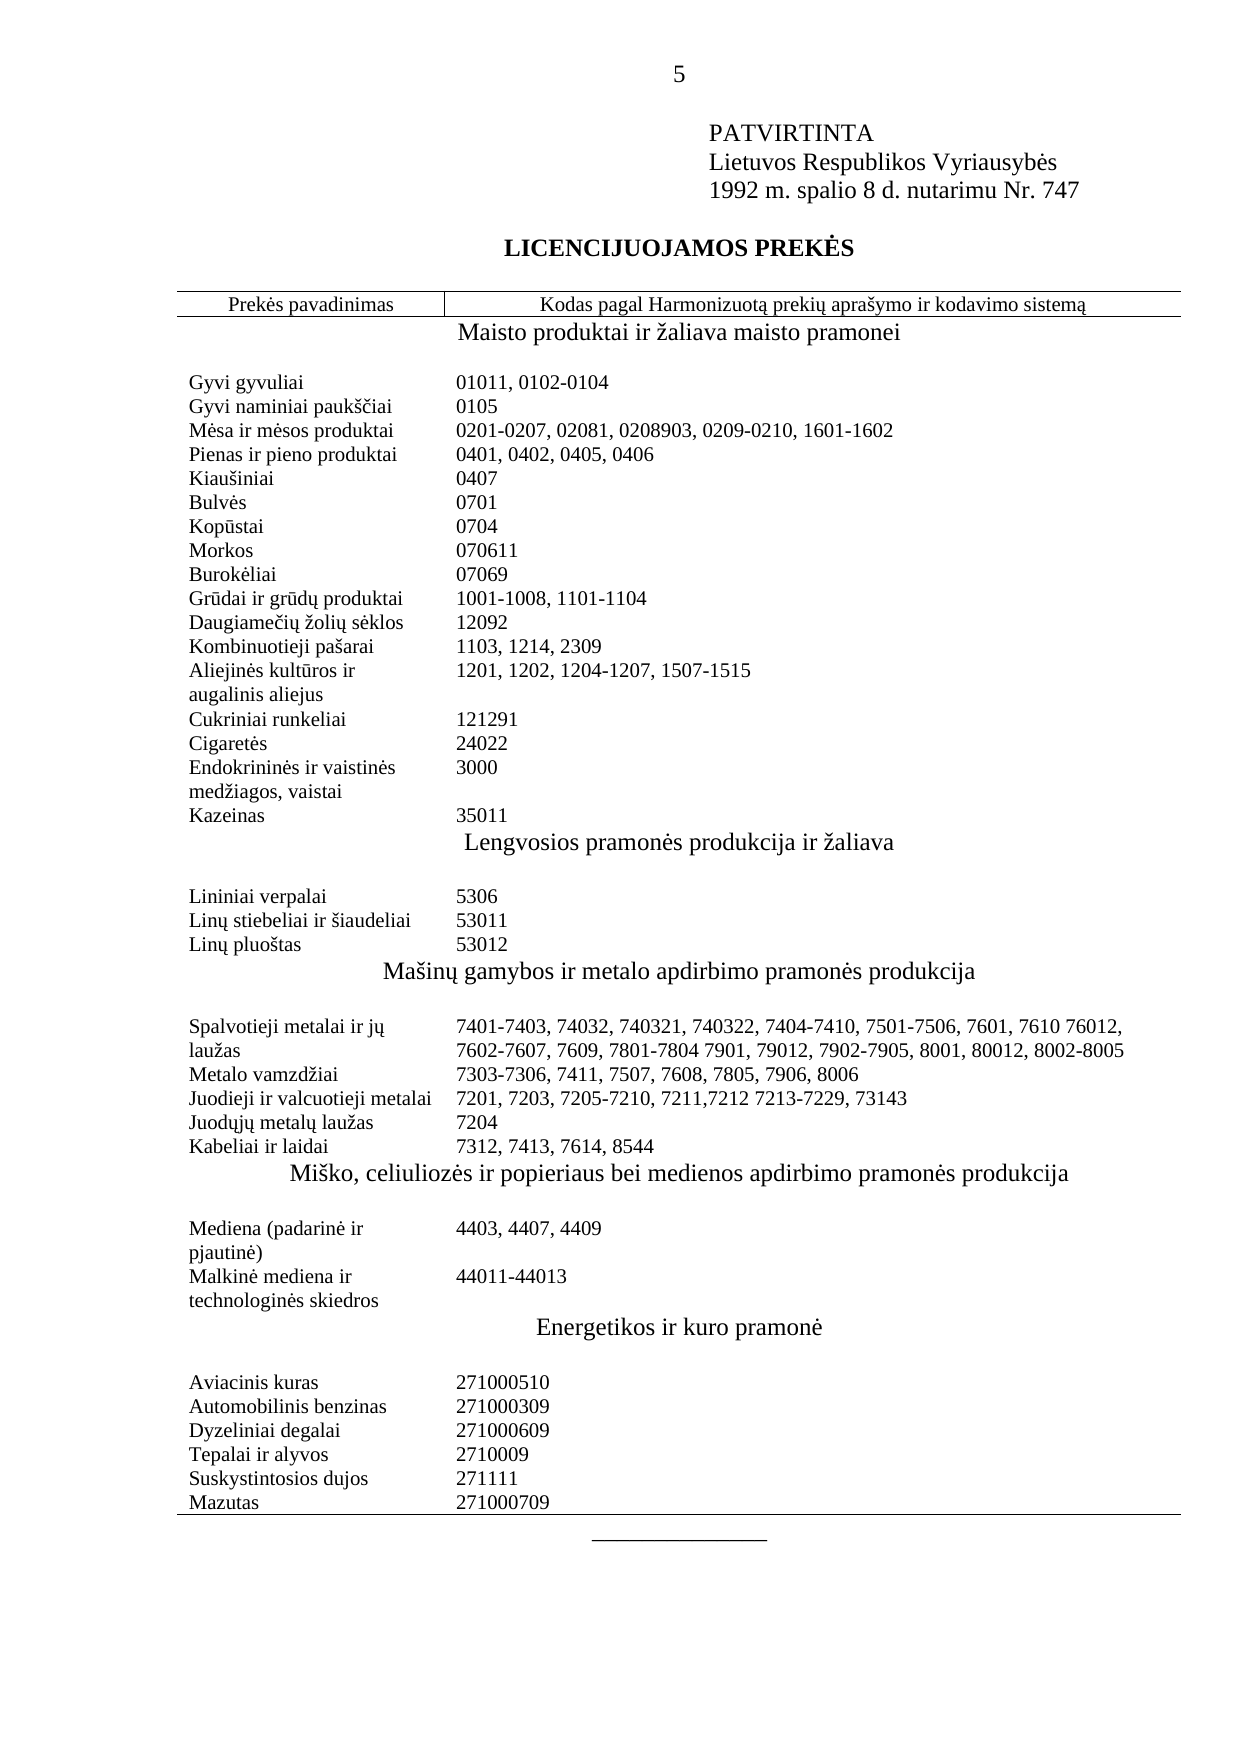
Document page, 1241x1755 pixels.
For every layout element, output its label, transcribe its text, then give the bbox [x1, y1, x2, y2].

table_cell Miško, celiuliozės ir popieriaus bei medienos apdirbimo pramonės produkcija [177, 1158, 1181, 1216]
table_cell 7201, 7203, 7205-7210, 7211,7212 7213-7229, 73143 [445, 1086, 1181, 1110]
table_cell 271000709 [445, 1490, 1181, 1514]
table_cell Juodųjų metalų laužas [177, 1110, 444, 1134]
table_cell Linų stiebeliai ir šiaudeliai [177, 908, 444, 932]
table_cell 01011, 0102-0104 [445, 370, 1181, 394]
table_cell Lininiai verpalai [177, 884, 444, 908]
table_cell 53011 [445, 908, 1181, 932]
table_cell 53012 [445, 933, 1181, 956]
table_cell 0701 [445, 490, 1181, 514]
table_cell Kiaušiniai [177, 466, 444, 490]
table_cell Mėsa ir mėsos produktai [177, 418, 444, 442]
table_cell 24022 [445, 731, 1181, 754]
table_header Prekės pavadinimas [177, 292, 444, 316]
text Lietuvos Respublikos Vyriausybės [177, 147, 1181, 176]
table_cell Daugiamečių žolių sėklos [177, 610, 444, 634]
table_cell 070611 [445, 538, 1181, 562]
table_cell Suskystintosios dujos [177, 1466, 444, 1490]
table_cell Aviacinis kuras [177, 1370, 444, 1394]
table_cell 271000309 [445, 1394, 1181, 1418]
text ______________ [177, 1515, 1181, 1544]
table_cell Juodieji ir valcuotieji metalai [177, 1086, 444, 1110]
table_cell Mašinų gamybos ir metalo apdirbimo pramonės produkcija [177, 956, 1181, 1014]
table_cell Energetikos ir kuro pramonė [177, 1312, 1181, 1369]
table_cell 07069 [445, 562, 1181, 586]
table_cell Kombinuotieji pašarai [177, 634, 444, 658]
table_cell Malkinė mediena ir technologinės skiedros [177, 1264, 444, 1312]
text 1992 m. spalio 8 d. nutarimu Nr. 747 [177, 176, 1181, 204]
table_cell 7312, 7413, 7614, 8544 [445, 1134, 1181, 1158]
table_cell Endokrininės ir vaistinės medžiagos, vaistai [177, 755, 444, 803]
table_cell 271000510 [445, 1370, 1181, 1394]
table_cell 44011-44013 [445, 1264, 1181, 1312]
table_cell 1103, 1214, 2309 [445, 634, 1181, 658]
table_cell 2710009 [445, 1442, 1181, 1466]
table_cell 0704 [445, 514, 1181, 538]
table_cell 1001-1008, 1101-1104 [445, 586, 1181, 610]
table_cell Linų pluoštas [177, 933, 444, 956]
table_cell Metalo vamzdžiai [177, 1062, 444, 1086]
table_cell Cukriniai runkeliai [177, 706, 444, 731]
text Licencijuojamos prekės [177, 233, 1181, 262]
table_cell Kabeliai ir laidai [177, 1134, 444, 1158]
table_cell Grūdai ir grūdų produktai [177, 586, 444, 610]
table_cell Aliejinės kultūros ir augalinis aliejus [177, 658, 444, 706]
table_cell 271111 [445, 1466, 1181, 1490]
table_cell 12092 [445, 610, 1181, 634]
table_cell Gyvi naminiai paukščiai [177, 394, 444, 418]
table_cell Burokėliai [177, 562, 444, 586]
table_cell Mazutas [177, 1490, 444, 1514]
table_cell Pienas ir pieno produktai [177, 442, 444, 466]
table_cell Gyvi gyvuliai [177, 370, 444, 394]
table_cell Morkos [177, 538, 444, 562]
table_header Kodas pagal Harmonizuotą prekių aprašymo ir kodavimo sistemą [445, 292, 1181, 316]
table_cell 7204 [445, 1110, 1181, 1134]
table_cell 4403, 4407, 4409 [445, 1216, 1181, 1264]
table_cell Dyzeliniai degalai [177, 1418, 444, 1442]
table_cell Tepalai ir alyvos [177, 1442, 444, 1466]
table_cell 3000 [445, 755, 1181, 803]
table_cell 271000609 [445, 1418, 1181, 1442]
table_cell 0401, 0402, 0405, 0406 [445, 442, 1181, 466]
table_cell Spalvotieji metalai ir jų laužas [177, 1014, 444, 1062]
table_cell 7303-7306, 7411, 7507, 7608, 7805, 7906, 8006 [445, 1062, 1181, 1086]
table_cell Lengvosios pramonės produkcija ir žaliava [177, 827, 1181, 884]
table_cell Kopūstai [177, 514, 444, 538]
table_cell Mediena (padarinė ir pjautinė) [177, 1216, 444, 1264]
text PATVIRTINTA [709, 118, 1181, 147]
table_cell Automobilinis benzinas [177, 1394, 444, 1418]
table_cell 121291 [445, 706, 1181, 731]
table_cell Cigaretės [177, 731, 444, 754]
table_cell 7401-7403, 74032, 740321, 740322, 7404-7410, 7501-7506, 7601, 7610 76012, 7602-7607, 7609, 7801-7804 7901, 79012, 7902-7905, 8001, 80012, 8002-8005 [445, 1014, 1181, 1062]
table_cell 1201, 1202, 1204-1207, 1507-1515 [445, 658, 1181, 706]
table_cell 0201-0207, 02081, 0208903, 0209-0210, 1601-1602 [445, 418, 1181, 442]
table_cell 0407 [445, 466, 1181, 490]
table_cell 5306 [445, 884, 1181, 908]
table_cell Kazeinas [177, 803, 444, 827]
table_cell Maisto produktai ir žaliava maisto pramonei [177, 317, 1181, 369]
table_cell 35011 [445, 803, 1181, 827]
table_cell 0105 [445, 394, 1181, 418]
table_cell Bulvės [177, 490, 444, 514]
